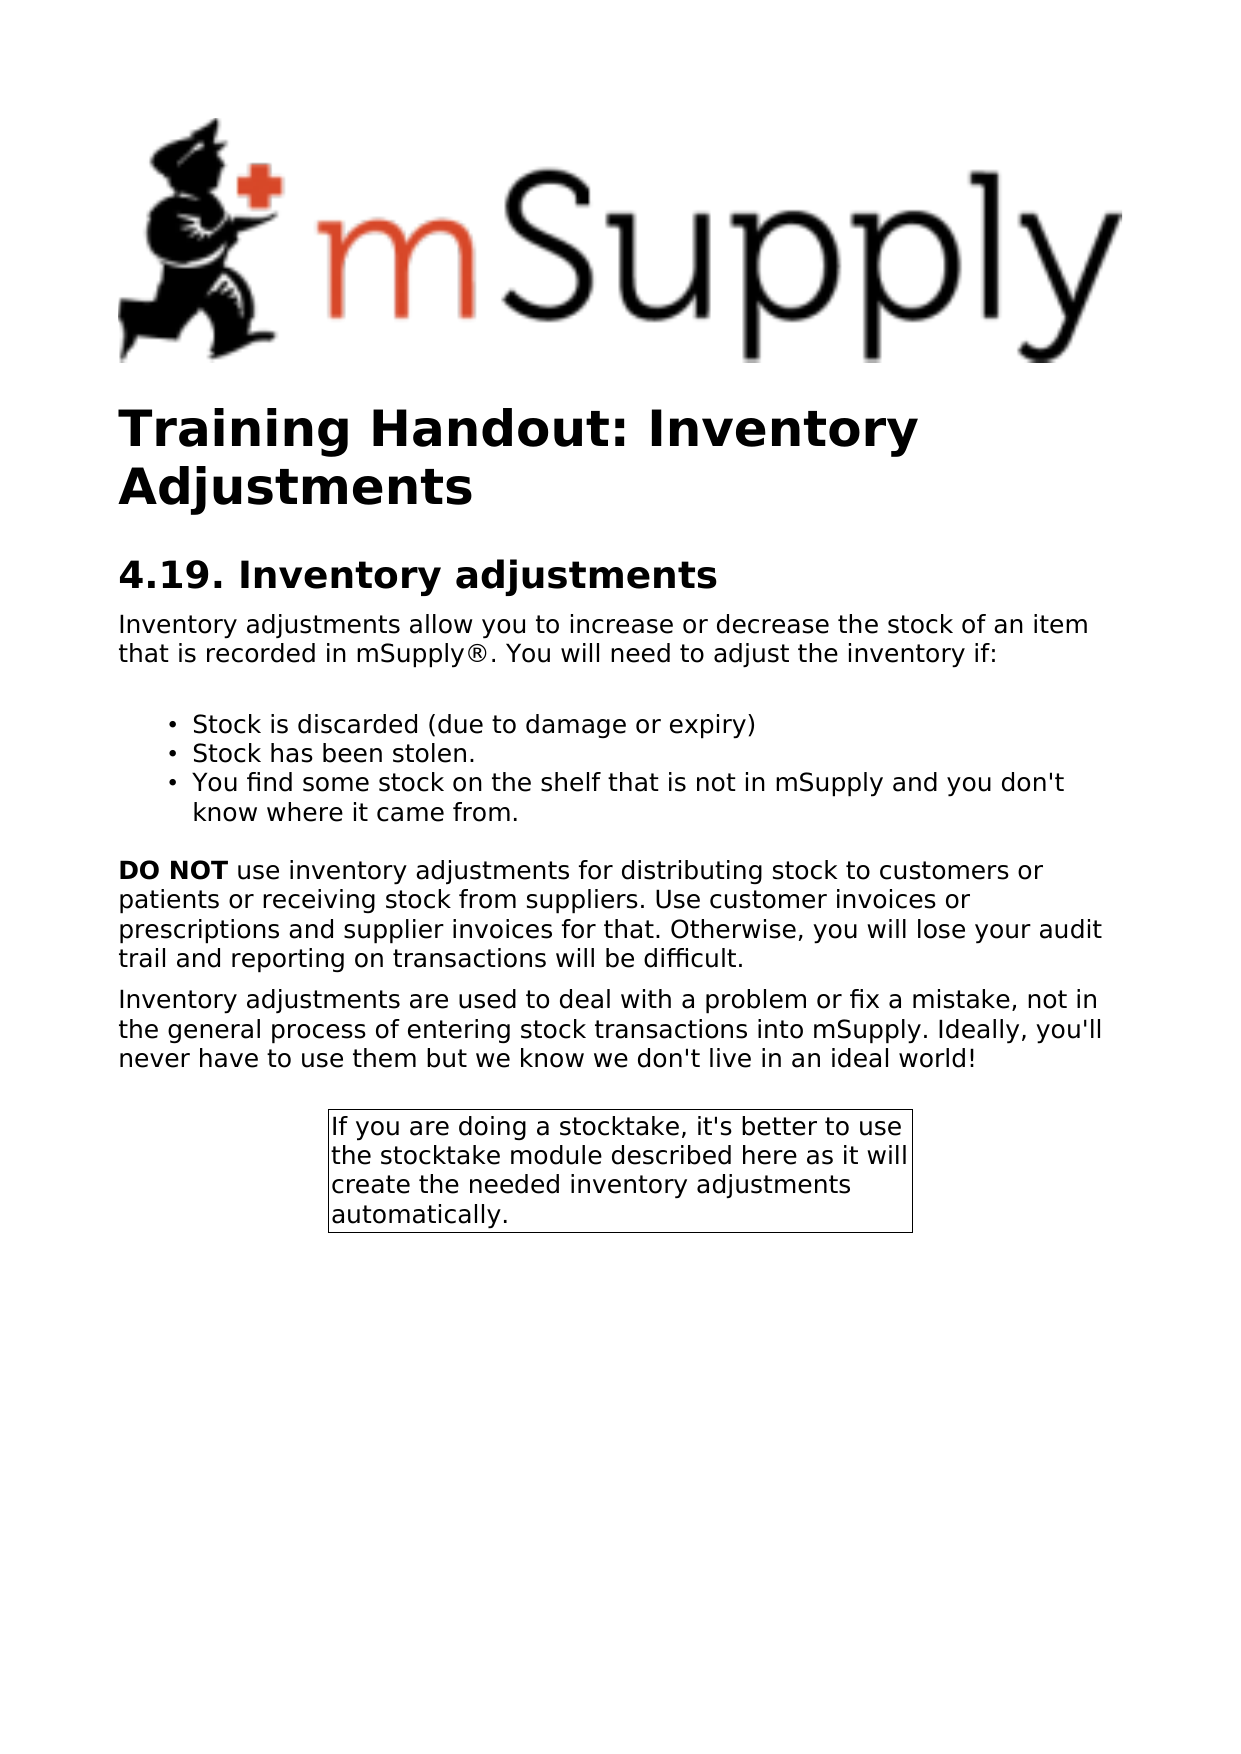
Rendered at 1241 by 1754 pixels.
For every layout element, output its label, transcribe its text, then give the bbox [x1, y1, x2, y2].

picture [118, 118, 1123, 363]
text DO NOT use inventory adjustments for distributing stock to customers or patients or receiving stock from suppliers. Use customer invoices or prescriptions and supplier invoices for that. Otherwise, you will lose your audit trail and reporting on transactions will be difficult. [118, 856, 1122, 973]
table_header If you are doing a stocktake, it's better to use the stocktake module described here as it will create the needed inventory adjustments automatically. [329, 1110, 912, 1232]
text Inventory adjustments are used to deal with a problem or fix a mistake, not in the general process of entering stock transactions into mSupply. Ideally, you'll never have to use them but we know we don't live in an ideal world! [118, 986, 1122, 1073]
list Stock has been stolen. [177, 739, 1122, 769]
list You find some stock on the shelf that is not in mSupply and you don't know where it came from. [177, 769, 1122, 827]
subtitle Training Handout: Inventory Adjustments [118, 400, 1122, 516]
list Stock is discarded (due to damage or expiry) [177, 710, 1122, 739]
subtitle 4.19. Inventory adjustments [118, 554, 1122, 597]
text Inventory adjustments allow you to increase or decrease the stock of an item that is recorded in mSupply®. You will need to adjust the inventory if: [118, 610, 1122, 668]
